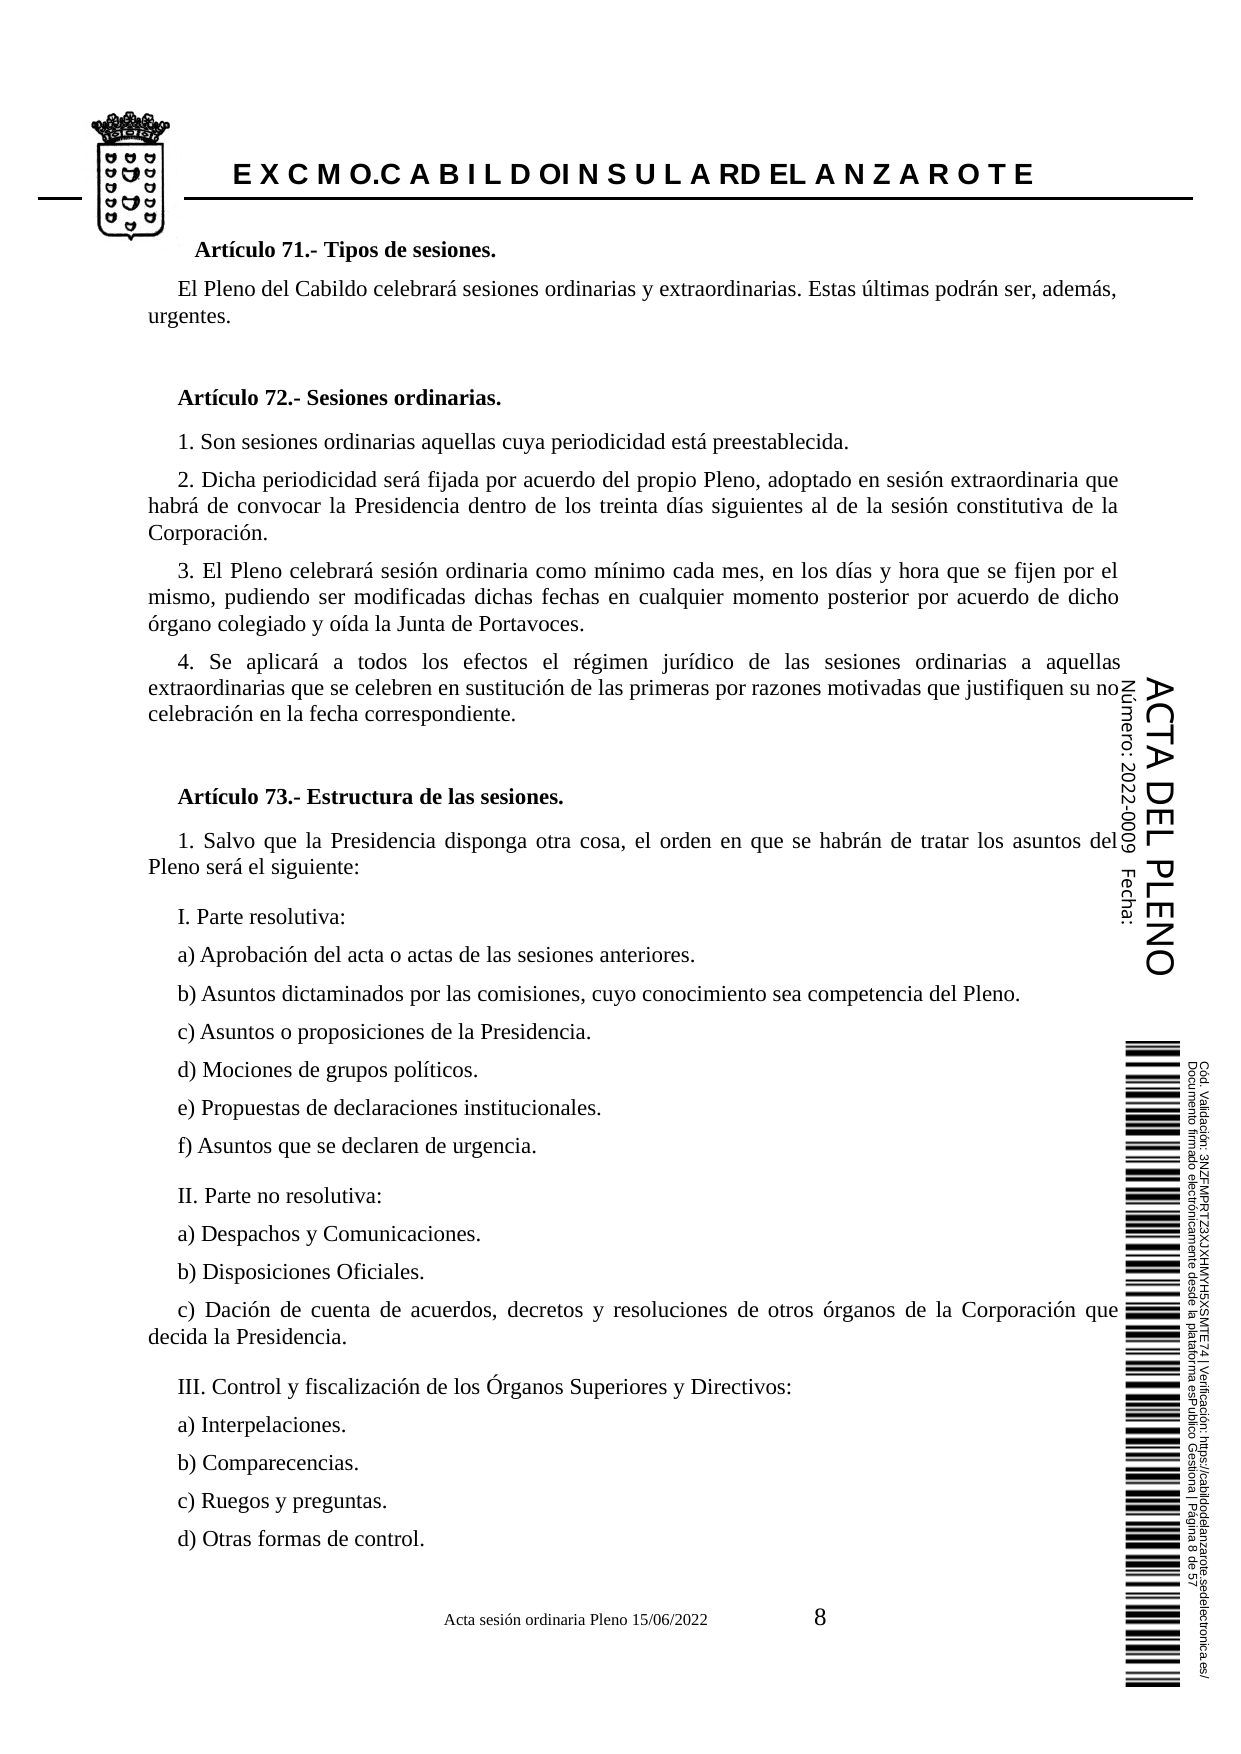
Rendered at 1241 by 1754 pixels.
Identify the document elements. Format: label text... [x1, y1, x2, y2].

list [1211, 1449, 1230, 1475]
list Aprobación del acta o actas de las sesiones anteriores. [177, 941, 1117, 968]
picture [82, 95, 184, 250]
list Disposiciones Oficiales. [177, 1258, 1125, 1285]
list Mociones de grupos políticos. [1180, 1056, 1230, 1082]
list Propuestas de declaraciones institucionales. [177, 1094, 1125, 1120]
list Otras formas de control. [177, 1525, 1125, 1552]
list [1211, 1487, 1230, 1513]
list Número: 2022-0009 Fecha: 05/08/2022 [1117, 679, 1140, 1022]
list Control y fiscalización de los Órganos Superiores y Directivos: [177, 1373, 1125, 1399]
subtitle Artículo 73.- Estructura de las sesiones. [177, 783, 1117, 809]
list Son sesiones ordinarias aquellas cuya periodicidad está preestablecida. [177, 428, 1230, 454]
list Asuntos o proposiciones de la Presidencia. [177, 1018, 1230, 1044]
list Despachos y Comunicaciones. [177, 1220, 1125, 1247]
list [1183, 903, 1230, 929]
list Ruegos y preguntas. [177, 1487, 1125, 1513]
list [1211, 1182, 1230, 1208]
list [1211, 1525, 1230, 1552]
list Asuntos dictaminados por las comisiones, cuyo conocimiento sea competencia del Pleno. [177, 979, 1117, 1006]
subtitle [1183, 783, 1230, 809]
list [1183, 941, 1230, 968]
list [1211, 1411, 1230, 1437]
list Dación de cuenta de acuerdos, decretos y resoluciones de otros órganos de la Corporación que decida la Presidencia. [148, 1296, 1121, 1349]
list Parte no resolutiva: [177, 1182, 1125, 1208]
list Salvo que la Presidencia disponga otra cosa, el orden en que se habrán de tratar los asuntos del Pleno será el siguiente: [148, 827, 1117, 879]
text El Pleno del Cabildo celebrará sesiones ordinarias y extraordinarias. Estas últimas podrán ser, además, urgentes. [148, 276, 1127, 328]
picture [1125, 1041, 1180, 1687]
list Dicha periodicidad será fijada por acuerdo del propio Pleno, adoptado en sesión extraordinaria que habrá de convocar la Presidencia dentro de los treinta días siguientes al de la sesión constitutiva de la Corporación. [148, 466, 1120, 545]
list Se aplicará a todos los efectos el régimen jurídico de las sesiones ordinarias a aquellas extraordinarias que se celebren en sustitución de las primeras por razones motivadas que justifiquen su no celebración en la fecha correspondiente. [148, 648, 1121, 727]
text Acta sesión ordinaria Pleno 15/06/2022 8 [444, 1602, 1125, 1631]
list Comparecencias. [177, 1449, 1125, 1475]
list ACTA DEL PLENO [1140, 677, 1183, 1022]
list El Pleno celebrará sesión ordinaria como mínimo cada mes, en los días y hora que se fijen por el mismo, pudiendo ser modificadas dichas fechas en cualquier momento posterior por acuerdo de dicho órgano colegiado y oída la Junta de Portavoces. [148, 557, 1121, 636]
list Interpelaciones. [177, 1411, 1125, 1437]
subtitle Artículo 72.- Sesiones ordinarias. [177, 384, 1230, 410]
list Mociones de grupos políticos. [177, 1056, 1125, 1082]
list Asuntos que se declaren de urgencia. [177, 1132, 1125, 1158]
list Cód. Validación: 3NZFMPRTZ3XJXHMYH5XSMTE74 | Verificación: https://cabildodelanzarote.sedelectronica.es/ Documento firmado electrónicamente desde la plataforma esPublico Gestiona | Página 8 de 57 [1186, 1062, 1211, 1689]
list [1211, 1258, 1230, 1285]
list Parte resolutiva: [177, 903, 1117, 929]
